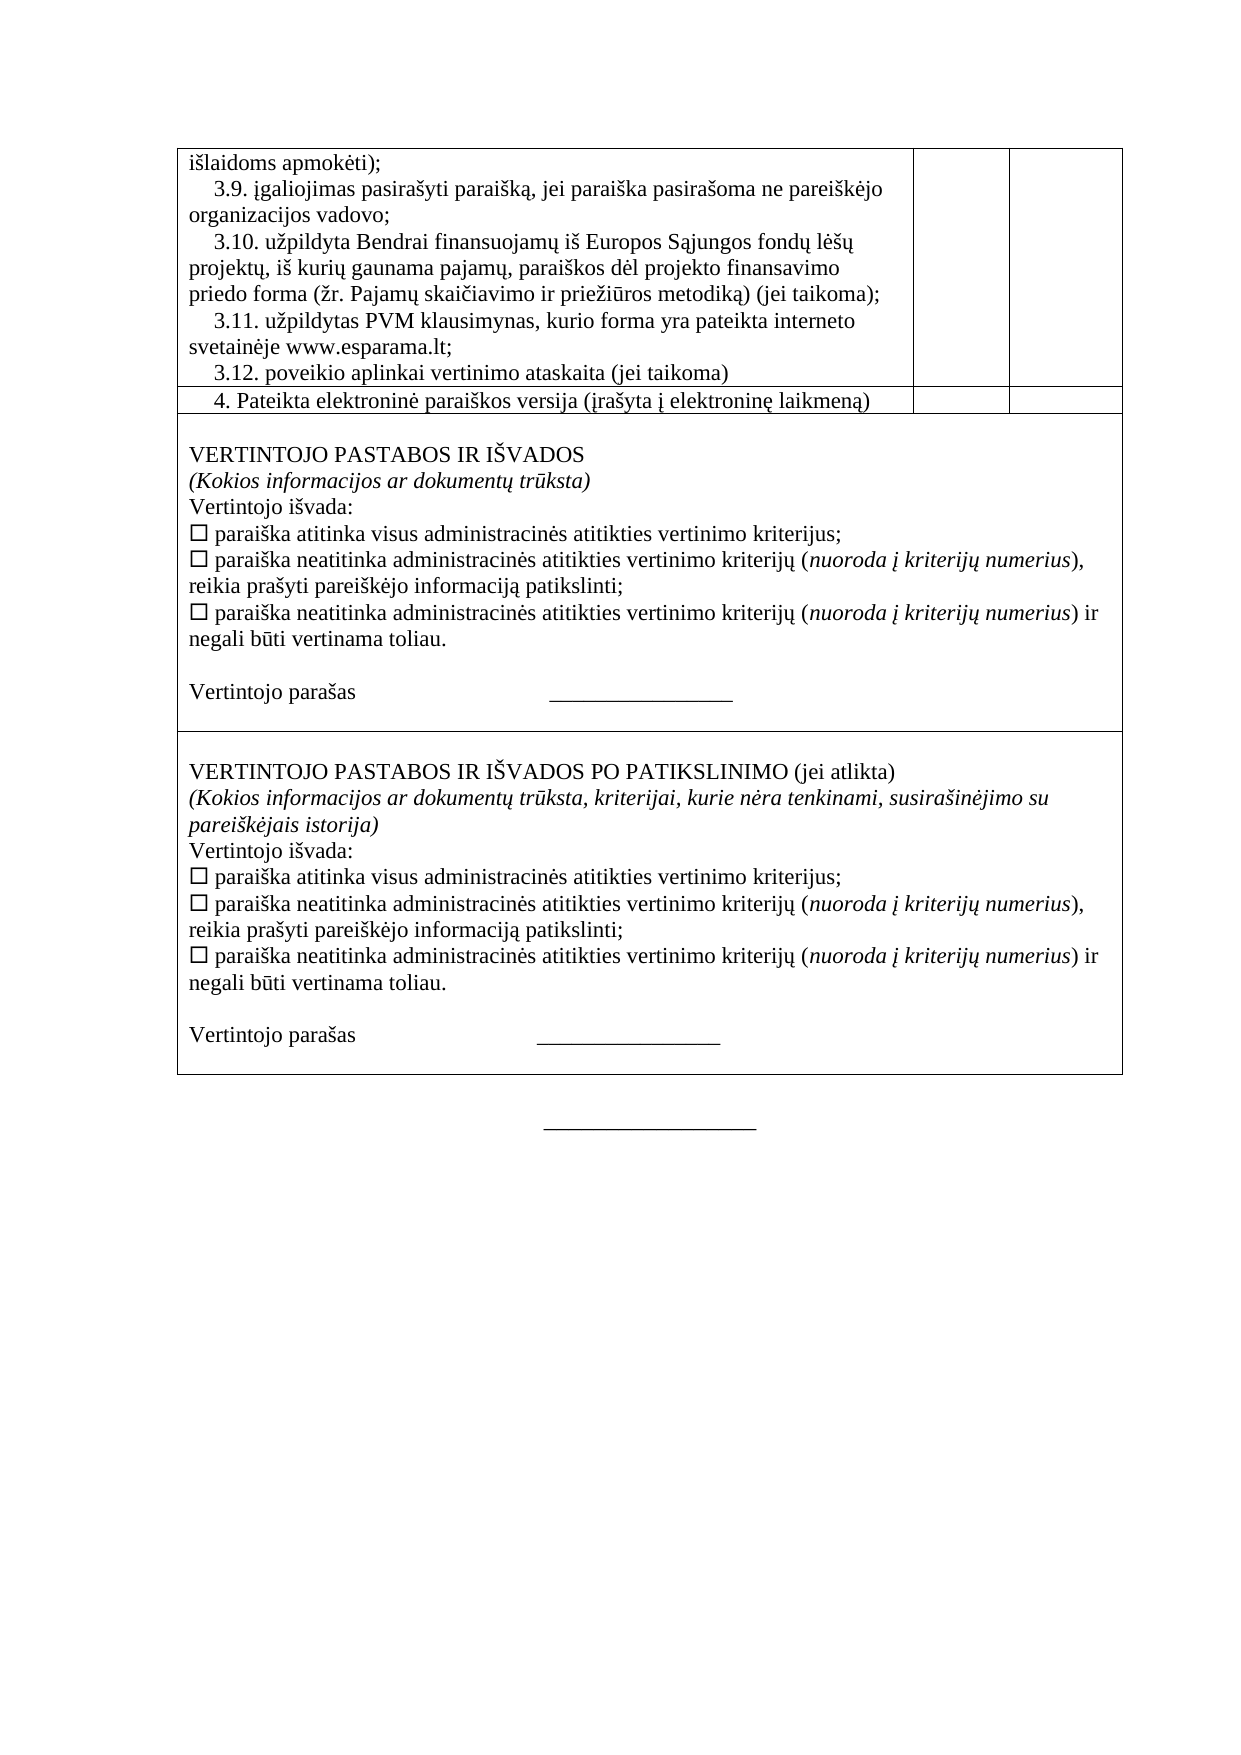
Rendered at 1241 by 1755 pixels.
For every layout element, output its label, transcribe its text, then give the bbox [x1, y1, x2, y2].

table_cell Vertintojo parašas [178, 678, 538, 731]
table_cell 4. Pateikta elektroninė paraiškos versija (įrašyta į elektroninę laikmeną) [178, 387, 913, 413]
table_cell išlaidoms apmokėti); 3.9. įgaliojimas pasirašyti paraišką, jei paraiška pasirašoma ne pareiškėjo organizacijos vadovo; 3.10. užpildyta Bendrai finansuojamų iš Europos Sąjungos fondų lėšų projektų, iš kurių gaunama pajamų, paraiškos dėl projekto finansavimo priedo forma (žr. Pajamų skaičiavimo ir priežiūros metodiką) (jei taikoma); 3.11. užpildytas PVM klausimynas, kurio forma yra pateikta interneto svetainėje www.esparama.lt; 3.12. poveikio aplinkai vertinimo ataskaita (jei taikoma) [178, 149, 913, 386]
table_cell VERTINTOJO PASTABOS IR IŠVADOS (Kokios informacijos ar dokumentų trūksta) Vertintojo išvada: [] paraiška atitinka visus administracinės atitikties vertinimo kriterijus; [] paraiška neatitinka administracinės atitikties vertinimo kriterijų (nuoroda į kriterijų numerius), reikia prašyti pareiškėjo informaciją patikslinti; [] paraiška neatitinka administracinės atitikties vertinimo kriterijų (nuoroda į kriterijų numerius) ir negali būti vertinama toliau. [178, 414, 1122, 678]
table_cell VERTINTOJO PASTABOS IR IŠVADOS PO PATIKSLINIMO (jei atlikta) (Kokios informacijos ar dokumentų trūksta, kriterijai, kurie nėra tenkinami, susirašinėjimo su pareiškėjais istorija) Vertintojo išvada: [] paraiška atitinka visus administracinės atitikties vertinimo kriterijus; [] paraiška neatitinka administracinės atitikties vertinimo kriterijų (nuoroda į kriterijų numerius), reikia prašyti pareiškėjo informaciją patikslinti; [] paraiška neatitinka administracinės atitikties vertinimo kriterijų (nuoroda į kriterijų numerius) ir negali būti vertinama toliau. [178, 732, 1122, 1021]
table_cell [1010, 149, 1122, 386]
table_cell [914, 387, 1009, 413]
table_cell ________________ [538, 678, 1122, 731]
table_cell [1010, 387, 1122, 413]
table_cell ________________ [526, 1021, 1122, 1074]
table_cell [914, 149, 1009, 386]
table_cell Vertintojo parašas [178, 1021, 526, 1074]
text _________________ [177, 1104, 1122, 1133]
